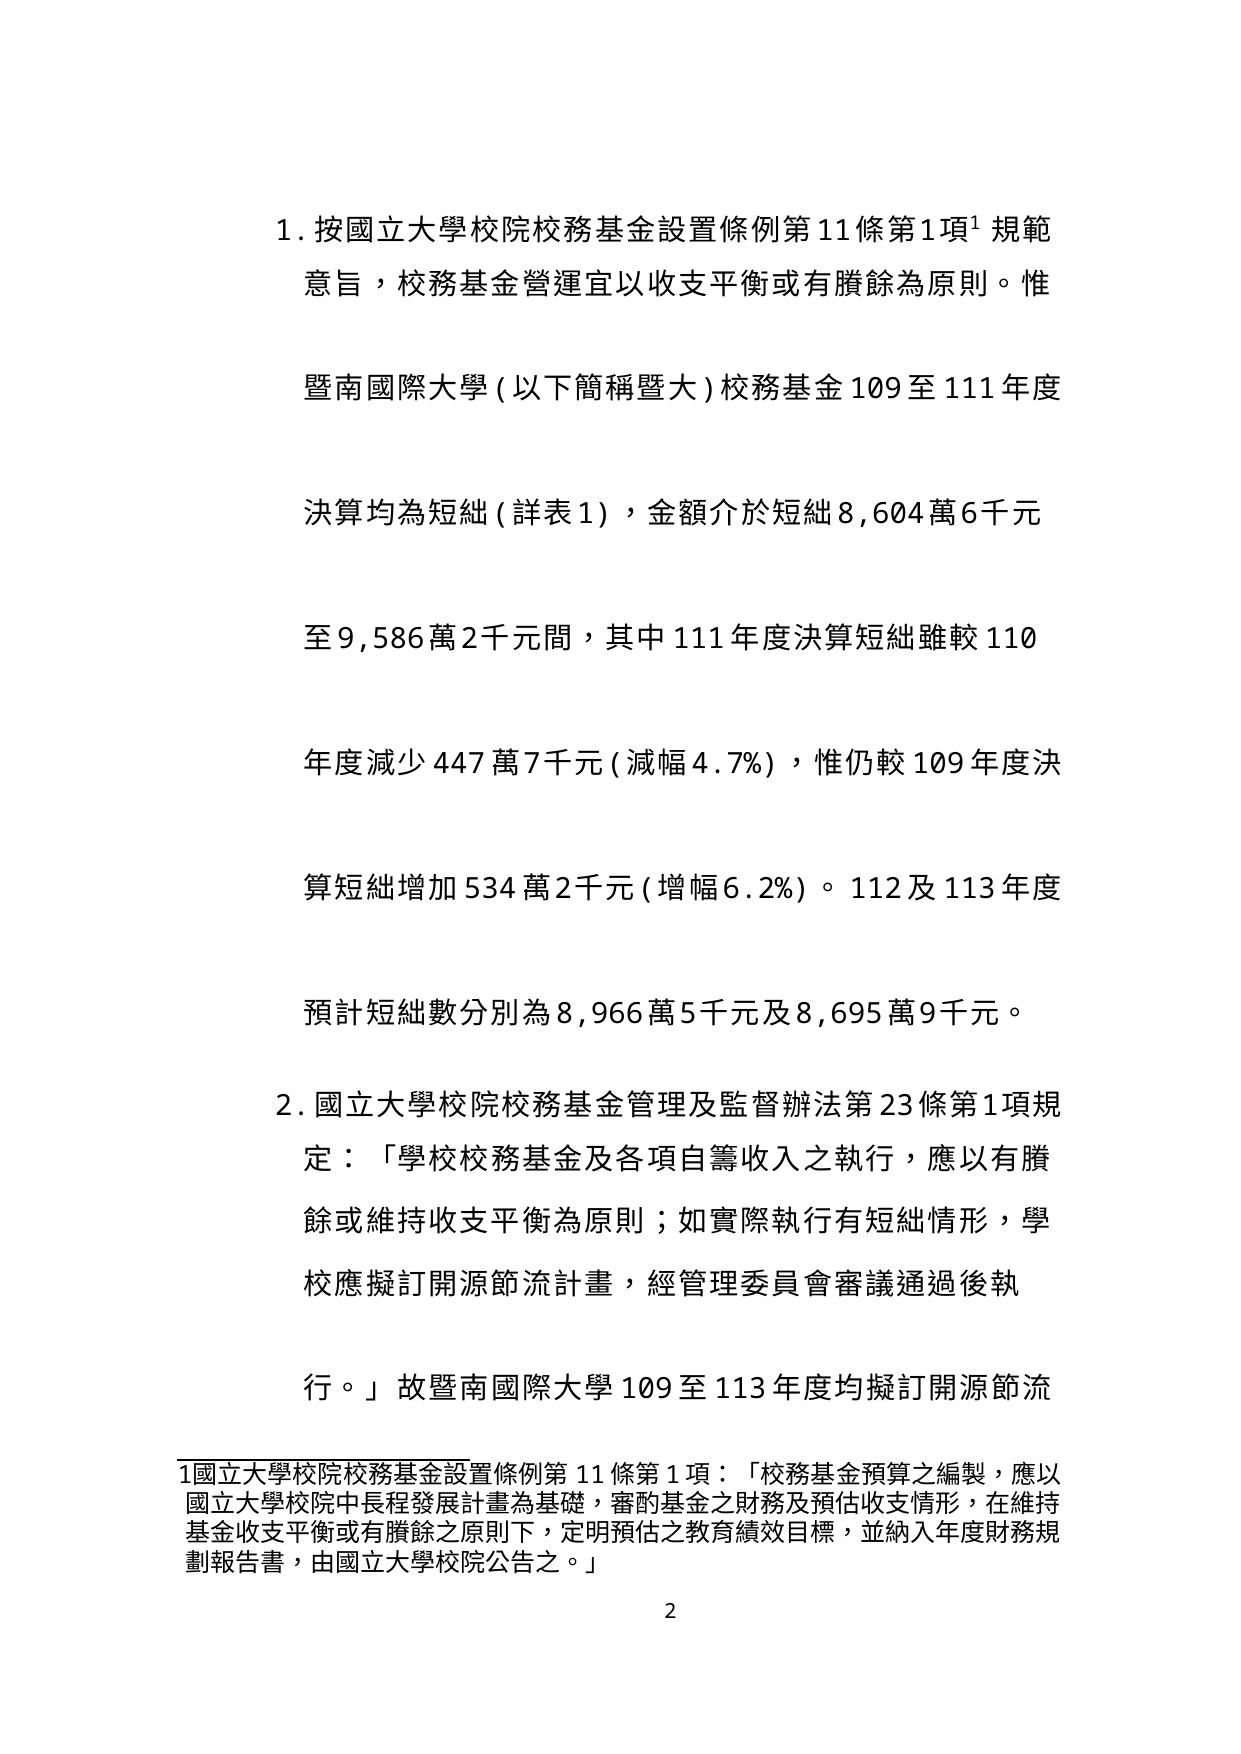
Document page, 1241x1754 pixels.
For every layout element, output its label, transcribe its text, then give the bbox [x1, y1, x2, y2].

text 國立大學校院校務基金設置條例第11條第1項：「校務基金預算之編製，應以國立大學校院中長程發展計畫為基礎，審酌基金之財務及預估收支情形，在維持基金收支平衡或有賸餘之原則下，定明預估之教育績效目標，並納入年度財務規劃報告書，由國立大學校院公告之。」 [177, 1460, 1063, 1577]
text 2.國立大學校院校務基金管理及監督辦法第23條第1項規定：「學校校務基金及各項自籌收入之執行，應以有賸餘或維持收支平衡為原則；如實際執行有短絀情形，學校應擬訂開源節流計畫，經管理委員會審議通過後執行。」故暨南國際大學109至113年度均擬訂開源節流 [266, 1052, 1063, 1427]
text 1.按國立大學校院校務基金設置條例第11條第1項規範意旨，校務基金營運宜以收支平衡或有賸餘為原則。惟暨南國際大學(以下簡稱暨大)校務基金109至111年度決算均為短絀(詳表1)，金額介於短絀8,604萬6千元至9,586萬2千元間，其中111年度決算短絀雖較110年度減少447萬7千元(減幅4.7%)，惟仍較109年度決算短絀增加534萬2千元(增幅6.2%)。112及113年度預計短絀數分別為8,966萬5千元及8,695萬9千元。 [266, 177, 1063, 1052]
